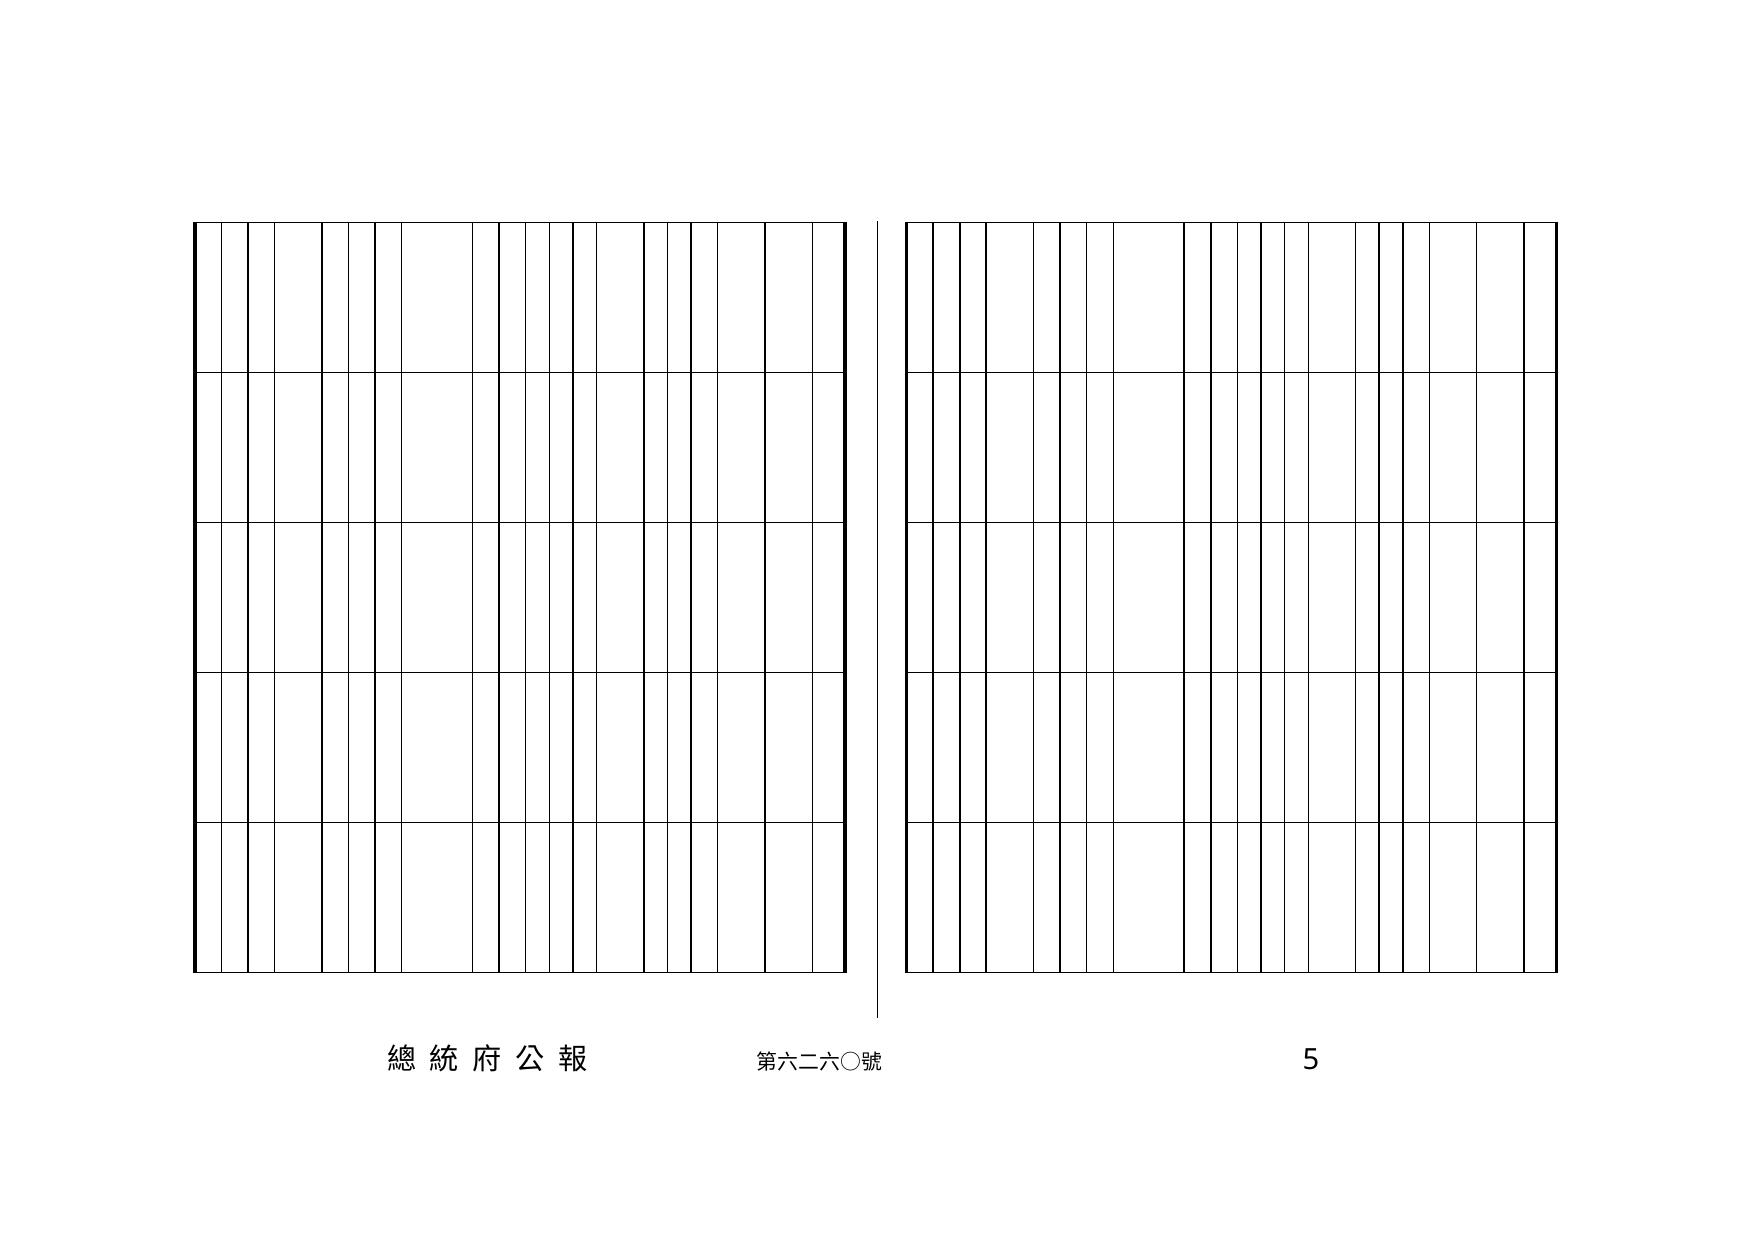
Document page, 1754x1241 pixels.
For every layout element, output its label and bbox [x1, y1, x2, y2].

table_cell [766, 373, 789, 522]
table_cell [574, 373, 596, 522]
table_cell [425, 223, 449, 372]
table_cell [1285, 523, 1308, 672]
table_cell [1161, 523, 1183, 672]
table_cell [813, 223, 843, 372]
table_cell [645, 823, 667, 972]
table_cell [961, 823, 985, 972]
table_cell [645, 223, 667, 372]
table_cell [500, 523, 525, 672]
table_cell [1500, 223, 1523, 372]
table_cell [934, 823, 959, 972]
table_cell [789, 523, 812, 672]
table_cell [550, 823, 572, 972]
table_cell [1137, 223, 1161, 372]
table_cell [741, 523, 764, 672]
table_cell [449, 523, 472, 672]
table_cell [1500, 523, 1523, 672]
table_cell [718, 223, 741, 372]
table_cell [1185, 823, 1210, 972]
table_cell [500, 223, 525, 372]
table_cell [934, 523, 959, 672]
table_cell [668, 823, 690, 972]
table_cell [741, 823, 764, 972]
table_cell [1525, 223, 1555, 372]
table_cell [741, 373, 764, 522]
table_cell [1332, 223, 1355, 372]
table_cell [668, 673, 690, 822]
table_cell [645, 673, 667, 822]
table_cell [275, 373, 298, 522]
table_cell [376, 523, 401, 672]
table_cell [1238, 223, 1260, 372]
table_cell [197, 673, 221, 822]
table_cell [298, 823, 321, 972]
table_cell [1477, 823, 1500, 972]
table_cell [425, 673, 449, 822]
table_cell [766, 823, 789, 972]
table_cell [574, 523, 596, 672]
table_cell [1262, 223, 1284, 372]
table_cell [1114, 223, 1137, 372]
table_cell [500, 373, 525, 522]
table_cell [1525, 673, 1555, 822]
table_cell [718, 823, 741, 972]
table_cell [813, 673, 843, 822]
table_cell [1161, 373, 1183, 522]
table_cell [197, 223, 221, 372]
table_cell [766, 523, 789, 672]
table_cell [718, 673, 741, 822]
table_cell [1430, 673, 1453, 822]
table_cell [1061, 223, 1086, 372]
table_cell [1238, 373, 1260, 522]
table_cell [1404, 373, 1429, 522]
table_cell [1332, 373, 1355, 522]
table_cell [1309, 523, 1332, 672]
table_cell [349, 673, 374, 822]
table_cell [402, 373, 425, 522]
table_cell [766, 673, 789, 822]
table_cell [718, 373, 741, 522]
table_cell [961, 673, 985, 822]
table_cell [1477, 373, 1500, 522]
table_cell [741, 223, 764, 372]
table_cell [1309, 223, 1332, 372]
table_cell [1010, 823, 1033, 972]
table_cell [987, 223, 1010, 372]
table_cell [197, 823, 221, 972]
table_cell [789, 373, 812, 522]
table_cell [249, 373, 274, 522]
table_cell [597, 823, 620, 972]
table_cell [597, 673, 620, 822]
table_cell [1061, 823, 1086, 972]
table_cell [425, 523, 449, 672]
table_cell [1114, 373, 1137, 522]
table_cell [526, 523, 549, 672]
table_cell [961, 373, 985, 522]
table_cell [692, 223, 717, 372]
table_cell [1262, 673, 1284, 822]
table_cell [1404, 523, 1429, 672]
table_cell [620, 223, 643, 372]
table_cell [597, 373, 620, 522]
table_cell [1212, 223, 1237, 372]
table_cell [275, 673, 298, 822]
table_cell [349, 223, 374, 372]
table_cell [222, 673, 247, 822]
table_cell [349, 523, 374, 672]
table_cell [668, 373, 690, 522]
table_cell [500, 673, 525, 822]
table_cell [1238, 823, 1260, 972]
table_cell [526, 223, 549, 372]
table_cell [376, 373, 401, 522]
table_cell [1185, 523, 1210, 672]
table_cell [1212, 823, 1237, 972]
table_cell [1087, 223, 1113, 372]
table_cell [473, 223, 498, 372]
table_cell [425, 373, 449, 522]
table_cell [249, 823, 274, 972]
table_cell [1404, 673, 1429, 822]
table_cell [1212, 373, 1237, 522]
table_cell [692, 373, 717, 522]
table_cell [449, 223, 472, 372]
table_cell [1212, 523, 1237, 672]
table_cell [620, 523, 643, 672]
table_cell [1285, 373, 1308, 522]
table_cell [1332, 823, 1355, 972]
table_cell [1380, 823, 1402, 972]
table_cell [222, 373, 247, 522]
table_cell [1262, 823, 1284, 972]
table_cell [1034, 373, 1059, 522]
table_cell [692, 673, 717, 822]
table_cell [1010, 523, 1033, 672]
table_cell [1453, 673, 1476, 822]
table_cell [620, 673, 643, 822]
table_cell [402, 673, 425, 822]
table_cell [298, 373, 321, 522]
table_cell [323, 823, 348, 972]
table_cell [1034, 223, 1059, 372]
table_cell [449, 823, 472, 972]
table_cell [1453, 373, 1476, 522]
table_cell [526, 373, 549, 522]
table_cell [1185, 373, 1210, 522]
table_cell [1114, 673, 1137, 822]
table_cell [1161, 823, 1183, 972]
table_cell [961, 523, 985, 672]
table_cell [1114, 823, 1137, 972]
table_cell [249, 223, 274, 372]
table_cell [1356, 373, 1378, 522]
table_cell [222, 823, 247, 972]
table_cell [1500, 823, 1523, 972]
table_cell [987, 373, 1010, 522]
table_cell [1309, 823, 1332, 972]
table_cell [275, 823, 298, 972]
table_cell [1061, 373, 1086, 522]
table_cell [961, 223, 985, 372]
table_cell [597, 523, 620, 672]
table_cell [574, 823, 596, 972]
table_cell [908, 823, 932, 972]
table_cell [473, 673, 498, 822]
table_cell [1500, 373, 1523, 522]
table_cell [1087, 373, 1113, 522]
table_cell [908, 373, 932, 522]
table_cell [550, 523, 572, 672]
table_cell [376, 823, 401, 972]
table_cell [275, 523, 298, 672]
table_cell [402, 223, 425, 372]
table_cell [1285, 673, 1308, 822]
table_cell [813, 373, 843, 522]
table_cell [908, 673, 932, 822]
table_cell [298, 223, 321, 372]
table_cell [323, 523, 348, 672]
table_cell [402, 823, 425, 972]
table_cell [1034, 673, 1059, 822]
table_cell [1087, 823, 1113, 972]
table_cell [645, 523, 667, 672]
table_cell [934, 673, 959, 822]
table_cell [1356, 523, 1378, 672]
table_cell [449, 373, 472, 522]
table_cell [645, 373, 667, 522]
table_cell [1185, 223, 1210, 372]
table_cell [718, 523, 741, 672]
table_cell [222, 223, 247, 372]
table_cell [1477, 523, 1500, 672]
table_cell [1380, 373, 1402, 522]
table_cell [1114, 523, 1137, 672]
table_cell [597, 223, 620, 372]
table_cell [934, 373, 959, 522]
table_cell [789, 673, 812, 822]
table_cell [692, 523, 717, 672]
table_cell [1185, 673, 1210, 822]
table_cell [1404, 823, 1429, 972]
table_cell [987, 823, 1010, 972]
table_cell [741, 673, 764, 822]
table_cell [574, 673, 596, 822]
table_cell [1087, 523, 1113, 672]
table_cell [323, 223, 348, 372]
table_cell [1061, 523, 1086, 672]
table_cell [668, 523, 690, 672]
table_cell [376, 223, 401, 372]
table_cell [1525, 373, 1555, 522]
table_cell [692, 823, 717, 972]
table_cell [813, 823, 843, 972]
table_cell [1309, 373, 1332, 522]
table_cell [449, 673, 472, 822]
table_cell [197, 523, 221, 672]
table_cell [1356, 673, 1378, 822]
table_cell [550, 373, 572, 522]
table_cell [349, 373, 374, 522]
table_cell [402, 523, 425, 672]
table_cell [550, 223, 572, 372]
table_cell [1356, 223, 1378, 372]
table_cell [908, 223, 932, 372]
table_cell [526, 823, 549, 972]
table_cell [1356, 823, 1378, 972]
table_cell [1453, 223, 1476, 372]
table_cell [789, 223, 812, 372]
table_cell [550, 673, 572, 822]
table_cell [1262, 373, 1284, 522]
table_cell [766, 223, 789, 372]
table_cell [1034, 523, 1059, 672]
table_cell [1010, 373, 1033, 522]
table_cell [1430, 373, 1453, 522]
table_cell [526, 673, 549, 822]
table_cell [473, 823, 498, 972]
table_cell [1453, 523, 1476, 672]
table_cell [1238, 673, 1260, 822]
table_cell [323, 673, 348, 822]
table_cell [1380, 523, 1402, 672]
table_cell [1238, 523, 1260, 672]
table_cell [574, 223, 596, 372]
table_cell [620, 373, 643, 522]
table_cell [500, 823, 525, 972]
table_cell [197, 373, 221, 522]
table_cell [249, 673, 274, 822]
table_cell [1137, 823, 1161, 972]
table_cell [1161, 673, 1183, 822]
table_cell [1061, 673, 1086, 822]
table_cell [1430, 223, 1453, 372]
table_cell [1285, 823, 1308, 972]
table_cell [275, 223, 298, 372]
table_cell [298, 673, 321, 822]
table_cell [1010, 223, 1033, 372]
table_cell [1137, 673, 1161, 822]
table_cell [1262, 523, 1284, 672]
table_cell [1525, 523, 1555, 672]
table_cell [987, 673, 1010, 822]
table_cell [813, 523, 843, 672]
table_cell [1137, 373, 1161, 522]
table_cell [1137, 523, 1161, 672]
table_cell [298, 523, 321, 672]
table_cell [668, 223, 690, 372]
table_cell [1430, 523, 1453, 672]
table_cell [1034, 823, 1059, 972]
table_cell [323, 373, 348, 522]
table_cell [1309, 673, 1332, 822]
table_cell [1332, 523, 1355, 672]
table_cell [249, 523, 274, 672]
table_cell [1010, 673, 1033, 822]
table_cell [376, 673, 401, 822]
table_cell [349, 823, 374, 972]
table_cell [473, 373, 498, 522]
table_cell [1477, 223, 1500, 372]
table_cell [1430, 823, 1453, 972]
table_cell [1380, 223, 1402, 372]
table_cell [1404, 223, 1429, 372]
table_cell [1332, 673, 1355, 822]
table_cell [425, 823, 449, 972]
table_cell [620, 823, 643, 972]
table_cell [1453, 823, 1476, 972]
table_cell [1477, 673, 1500, 822]
table_cell [1525, 823, 1555, 972]
table_cell [908, 523, 932, 672]
table_cell [987, 523, 1010, 672]
table_cell [1285, 223, 1308, 372]
table_cell [1212, 673, 1237, 822]
table_cell [1500, 673, 1523, 822]
table_cell [934, 223, 959, 372]
table_cell [473, 523, 498, 672]
table_cell [222, 523, 247, 672]
table_cell [1087, 673, 1113, 822]
table_cell [1380, 673, 1402, 822]
table_cell [789, 823, 812, 972]
table_cell [1161, 223, 1183, 372]
